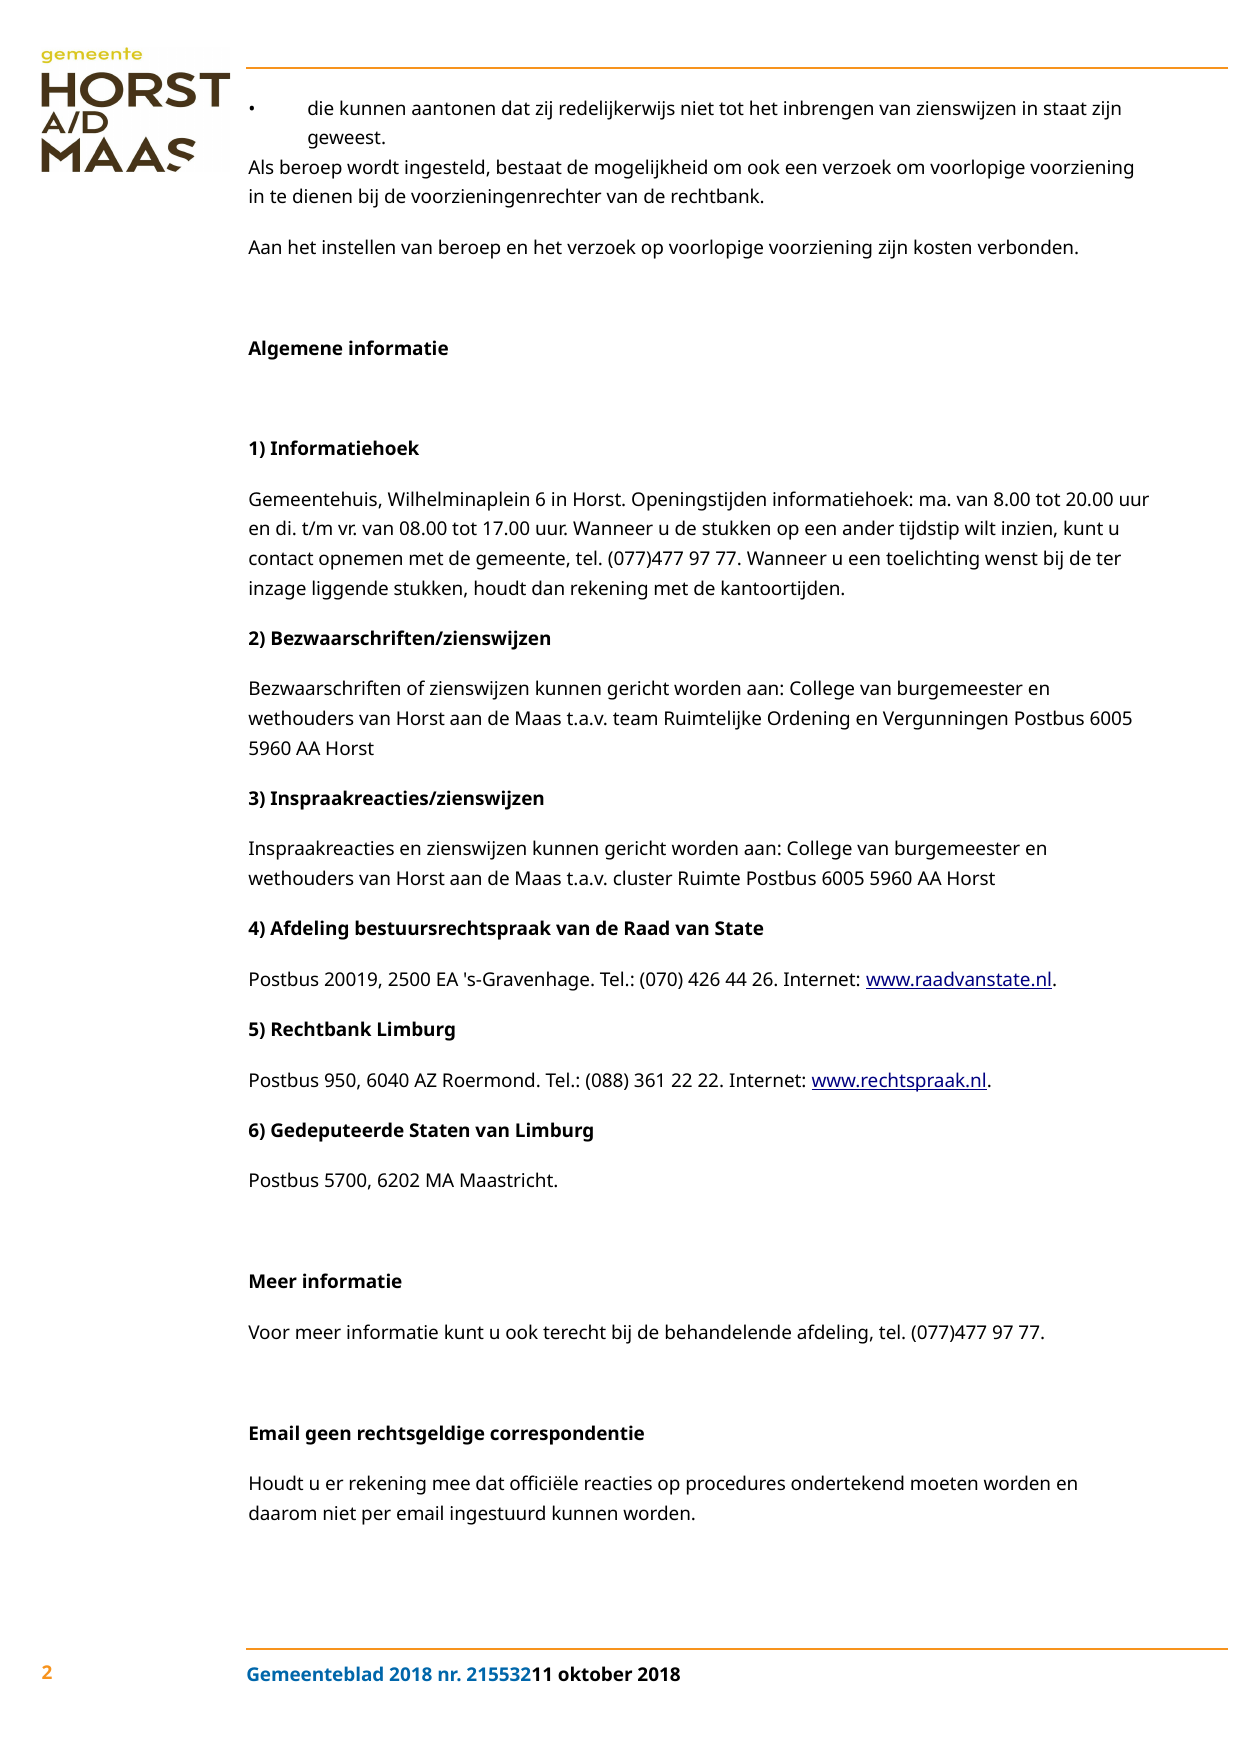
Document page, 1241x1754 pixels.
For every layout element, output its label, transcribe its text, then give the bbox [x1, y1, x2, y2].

text 6) Gedeputeerde Staten van Limburg [248, 1117, 1152, 1143]
text 5) Rechtbank Limburg [248, 1016, 1152, 1042]
text Email geen rechtsgeldige correspondentie [248, 1420, 1152, 1446]
text Als beroep wordt ingesteld, bestaat de mogelijkheid om ook een verzoek om voorlopige voorziening in te dienen bij de voorzieningenrechter van de rechtbank. [248, 154, 1152, 209]
text 1) Informatiehoek [248, 436, 1152, 461]
text Postbus 20019, 2500 EA 's-Gravenhage. Tel.: (070) 426 44 26. Internet: www.raadvanstate.nl. [248, 966, 1152, 992]
text 4) Afdeling bestuursrechtspraak van de Raad van State [248, 916, 1152, 941]
text Inspraakreacties en zienswijzen kunnen gericht worden aan: College van burgemeester en wethouders van Horst aan de Maas t.a.v. cluster Ruimte Postbus 6005 5960 AA Horst [248, 836, 1152, 891]
text Postbus 5700, 6202 MA Maastricht. [248, 1168, 1152, 1193]
text Houdt u er rekening mee dat officiële reacties op procedures ondertekend moeten worden en daarom niet per email ingestuurd kunnen worden. [248, 1470, 1152, 1526]
text Gemeentehuis, Wilhelminaplein 6 in Horst. Openingstijden informatiehoek: ma. van 8.00 tot 20.00 uur en di. t/m vr. van 08.00 tot 17.00 uur. Wanneer u de stukken op een ander tijdstip wilt inzien, kunt u contact opnemen met de gemeente, tel. (077)477 97 77. Wanneer u een toelichting wenst bij de ter inzage liggende stukken, houdt dan rekening met de kantoortijden. [248, 486, 1152, 601]
text Aan het instellen van beroep en het verzoek op voorlopige voorziening zijn kosten verbonden. [248, 234, 1152, 260]
text Voor meer informatie kunt u ook terecht bij de behandelende afdeling, tel. (077)477 97 77. [248, 1319, 1152, 1345]
list die kunnen aantonen dat zij redelijkerwijs niet tot het inbrengen van zienswijzen in staat zijn geweest. [248, 95, 1152, 150]
text Bezwaarschriften of zienswijzen kunnen gericht worden aan: College van burgemeester en wethouders van Horst aan de Maas t.a.v. team Ruimtelijke Ordening en Vergunningen Postbus 6005 5960 AA Horst [248, 676, 1152, 761]
text 2) Bezwaarschriften/zienswijzen [248, 625, 1152, 651]
text Meer informatie [248, 1268, 1152, 1294]
text Postbus 950, 6040 AZ Roermond. Tel.: (088) 361 22 22. Internet: www.rechtspraak.nl. [248, 1067, 1152, 1093]
text 3) Inspraakreacties/zienswijzen [248, 785, 1152, 811]
text Algemene informatie [248, 335, 1152, 361]
picture [41, 47, 231, 172]
